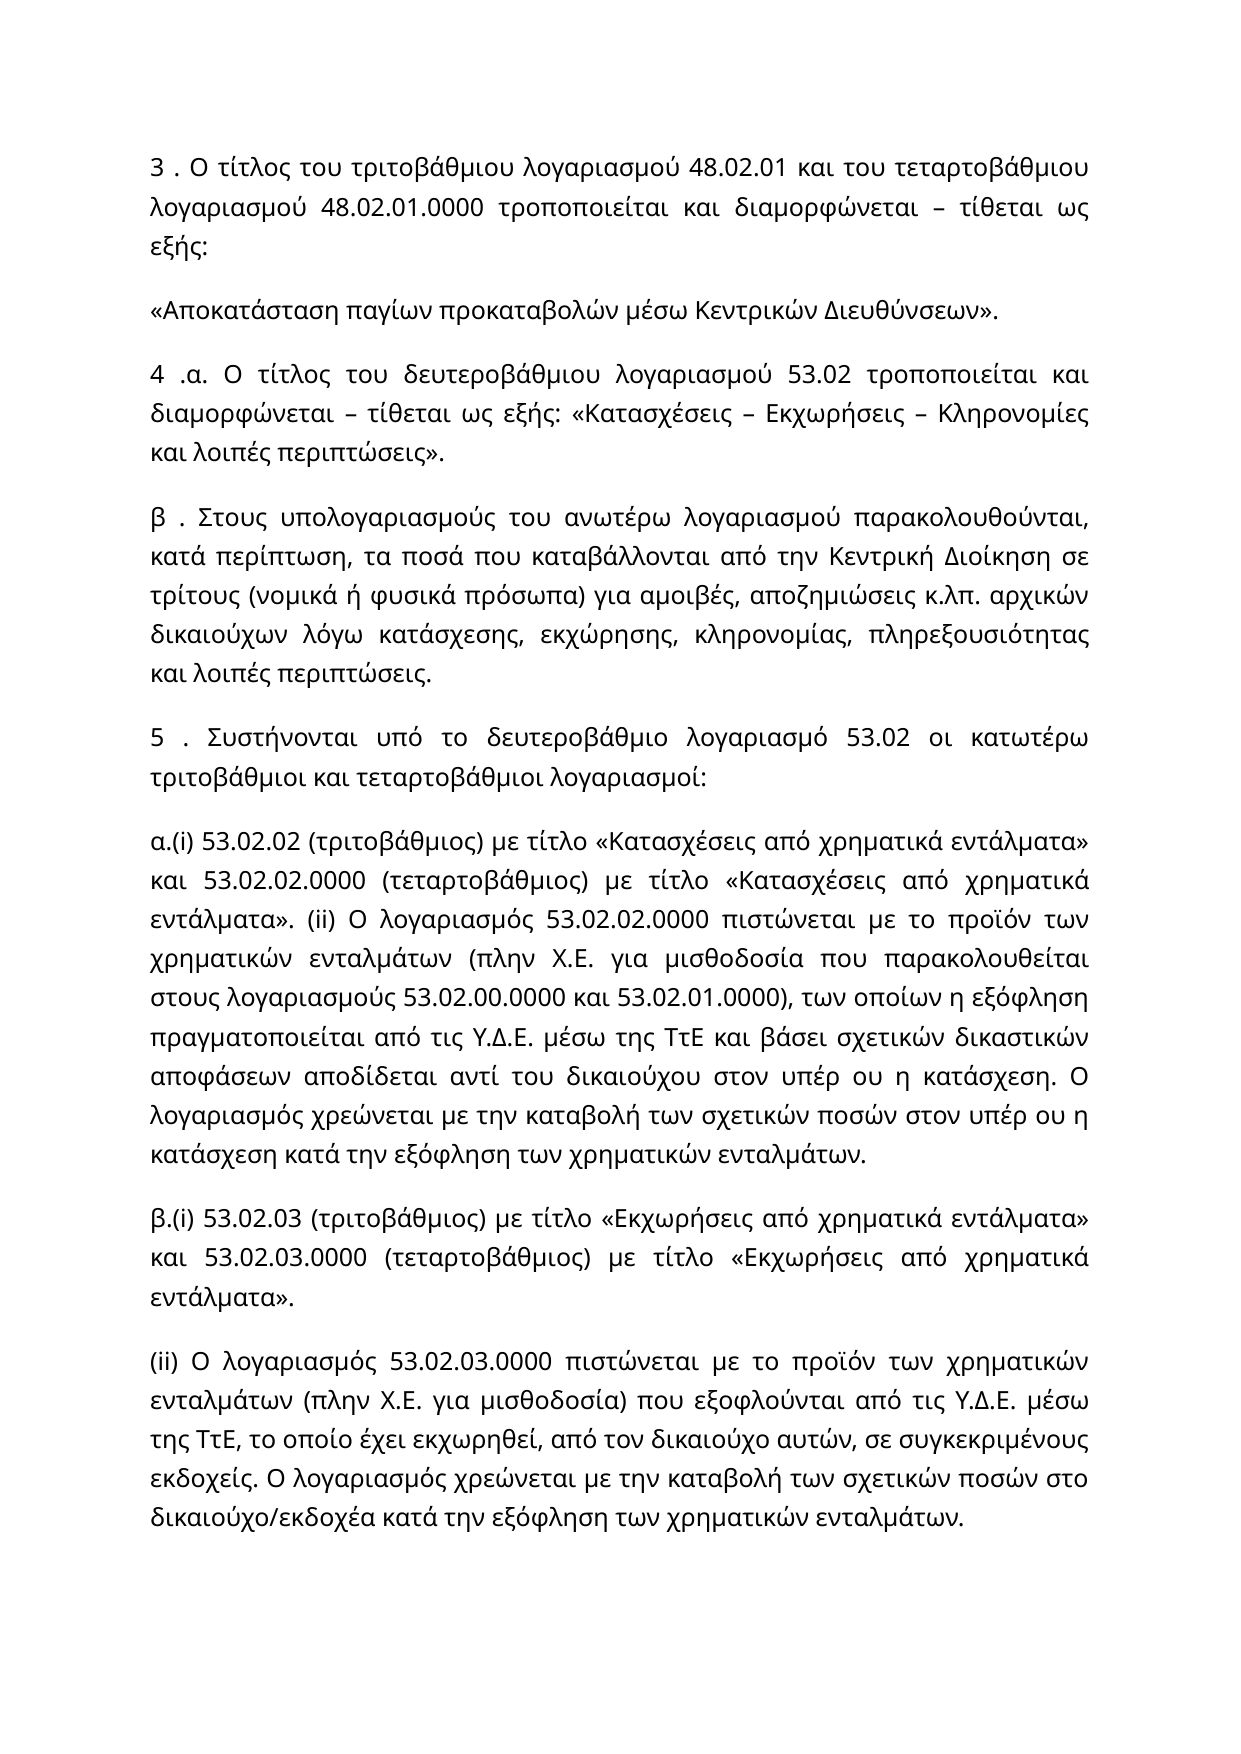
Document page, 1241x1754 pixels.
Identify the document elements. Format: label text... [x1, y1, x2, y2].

text 5 . Συστήνονται υπό το δευτεροβάθμιο λογαριασμό 53.02 οι κατωτέρω τριτοβάθμιοι και τεταρτοβάθμιοι λογαριασμοί: [150, 720, 1090, 793]
text α.(i) 53.02.02 (τριτοβάθμιος) με τίτλο «Κατασχέσεις από χρηματικά εντάλματα» και 53.02.02.0000 (τεταρτοβάθμιος) με τίτλο «Κατασχέσεις από χρηματικά εντάλματα». (ii) Ο λογαριασμός 53.02.02.0000 πιστώνεται με το προϊόν των χρηματικών ενταλμάτων (πλην Χ.Ε. για μισθοδοσία που παρακολουθείται στους λογαριασμούς 53.02.00.0000 και 53.02.01.0000), των οποίων η εξόφληση πραγματοποιείται από τις Υ.Δ.Ε. μέσω της ΤτΕ και βάσει σχετικών δικαστικών αποφάσεων αποδίδεται αντί του δικαιούχου στον υπέρ ου η κατάσχεση. Ο λογαριασμός χρεώνεται με την καταβολή των σχετικών ποσών στον υπέρ ου η κατάσχεση κατά την εξόφληση των χρηματικών ενταλμάτων. [150, 823, 1090, 1171]
text (ii) Ο λογαριασμός 53.02.03.0000 πιστώνεται με το προϊόν των χρηματικών ενταλμάτων (πλην Χ.Ε. για μισθοδοσία) που εξοφλούνται από τις Υ.Δ.Ε. μέσω της ΤτΕ, το οποίο έχει εκχωρηθεί, από τον δικαιούχο αυτών, σε συγκεκριμένους εκδοχείς. Ο λογαριασμός χρεώνεται με την καταβολή των σχετικών ποσών στο δικαιούχο/εκδοχέα κατά την εξόφληση των χρηματικών ενταλμάτων. [150, 1343, 1090, 1534]
text β.(i) 53.02.03 (τριτοβάθμιος) με τίτλο «Εκχωρήσεις από χρηματικά εντάλματα» και 53.02.03.0000 (τεταρτοβάθμιος) με τίτλο «Εκχωρήσεις από χρηματικά εντάλματα». [150, 1201, 1090, 1313]
text β . Στους υπολογαριασμούς του ανωτέρω λογαριασμού παρακολουθούνται, κατά περίπτωση, τα ποσά που καταβάλλονται από την Κεντρική Διοίκηση σε τρίτους (νομικά ή φυσικά πρόσωπα) για αμοιβές, αποζημιώσεις κ.λπ. αρχικών δικαιούχων λόγω κατάσχεσης, εκχώρησης, κληρονομίας, πληρεξουσιότητας και λοιπές περιπτώσεις. [150, 499, 1090, 690]
text 4 .α. Ο τίτλος του δευτεροβάθμιου λογαριασμού 53.02 τροποποιείται και διαμορφώνεται – τίθεται ως εξής: «Κατασχέσεις – Εκχωρήσεις – Κληρονομίες και λοιπές περιπτώσεις». [150, 357, 1090, 469]
text 3 . Ο τίτλος του τριτοβάθμιου λογαριασμού 48.02.01 και του τεταρτοβάθμιου λογαριασμού 48.02.01.0000 τροποποιείται και διαμορφώνεται – τίθεται ως εξής: [150, 150, 1090, 262]
text «Αποκατάσταση παγίων προκαταβολών μέσω Κεντρικών Διευθύνσεων». [150, 292, 1090, 327]
